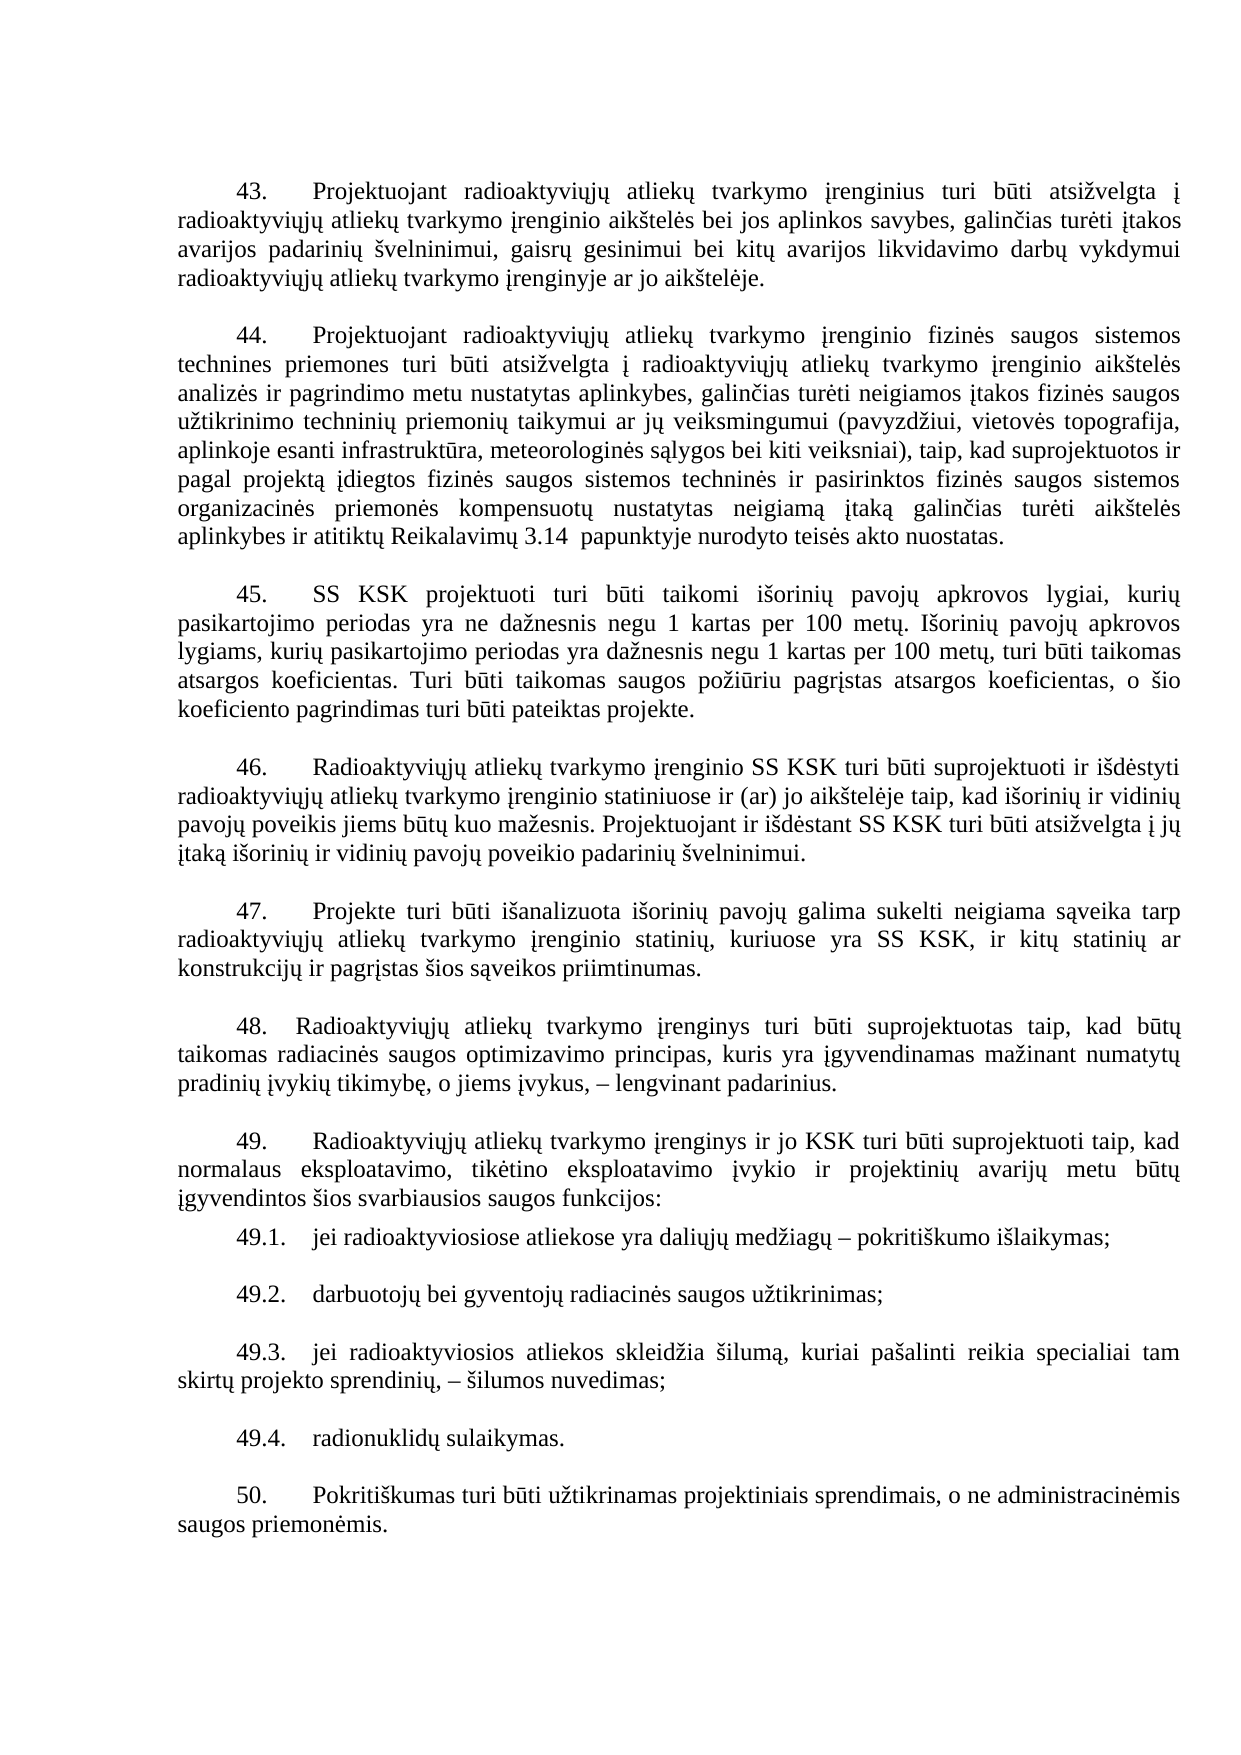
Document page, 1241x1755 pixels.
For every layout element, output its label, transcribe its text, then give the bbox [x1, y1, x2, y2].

text 49.1. jei radioaktyviosiose atliekose yra daliųjų medžiagų – pokritiškumo išlaikymas; [177, 1222, 1181, 1250]
text 47. Projekte turi būti išanalizuota išorinių pavojų galima sukelti neigiama sąveika tarp radioaktyviųjų atliekų tvarkymo įrenginio statinių, kuriuose yra SS KSK, ir kitų statinių ar konstrukcijų ir pagrįstas šios sąveikos priimtinumas. [177, 896, 1181, 982]
text 49.2. darbuotojų bei gyventojų radiacinės saugos užtikrinimas; [177, 1279, 1181, 1308]
text 50. Pokritiškumas turi būti užtikrinamas projektiniais sprendimais, o ne administracinėmis saugos priemonėmis. [177, 1480, 1181, 1538]
text 43. Projektuojant radioaktyviųjų atliekų tvarkymo įrenginius turi būti atsižvelgta į radioaktyviųjų atliekų tvarkymo įrenginio aikštelės bei jos aplinkos savybes, galinčias turėti įtakos avarijos padarinių švelninimui, gaisrų gesinimui bei kitų avarijos likvidavimo darbų vykdymui radioaktyviųjų atliekų tvarkymo įrenginyje ar jo aikštelėje. [177, 176, 1181, 291]
text 49. Radioaktyviųjų atliekų tvarkymo įrenginys ir jo KSK turi būti suprojektuoti taip, kad normalaus eksploatavimo, tikėtino eksploatavimo įvykio ir projektinių avarijų metu būtų įgyvendintos šios svarbiausios saugos funkcijos: [177, 1126, 1181, 1212]
text 49.4. radionuklidų sulaikymas. [177, 1423, 1181, 1452]
text 46. Radioaktyviųjų atliekų tvarkymo įrenginio SS KSK turi būti suprojektuoti ir išdėstyti radioaktyviųjų atliekų tvarkymo įrenginio statiniuose ir (ar) jo aikštelėje taip, kad išorinių ir vidinių pavojų poveikis jiems būtų kuo mažesnis. Projektuojant ir išdėstant SS KSK turi būti atsižvelgta į jų įtaką išorinių ir vidinių pavojų poveikio padarinių švelninimui. [177, 752, 1181, 867]
text 49.3. jei radioaktyviosios atliekos skleidžia šilumą, kuriai pašalinti reikia specialiai tam skirtų projekto sprendinių, – šilumos nuvedimas; [177, 1337, 1181, 1394]
text 45. SS KSK projektuoti turi būti taikomi išorinių pavojų apkrovos lygiai, kurių pasikartojimo periodas yra ne dažnesnis negu 1 kartas per 100 metų. Išorinių pavojų apkrovos lygiams, kurių pasikartojimo periodas yra dažnesnis negu 1 kartas per 100 metų, turi būti taikomas atsargos koeficientas. Turi būti taikomas saugos požiūriu pagrįstas atsargos koeficientas, o šio koeficiento pagrindimas turi būti pateiktas projekte. [177, 579, 1181, 723]
text 44. Projektuojant radioaktyviųjų atliekų tvarkymo įrenginio fizinės saugos sistemos technines priemones turi būti atsižvelgta į radioaktyviųjų atliekų tvarkymo įrenginio aikštelės analizės ir pagrindimo metu nustatytas aplinkybes, galinčias turėti neigiamos įtakos fizinės saugos užtikrinimo techninių priemonių taikymui ar jų veiksmingumui (pavyzdžiui, vietovės topografija, aplinkoje esanti infrastruktūra, meteorologinės sąlygos bei kiti veiksniai), taip, kad suprojektuotos ir pagal projektą įdiegtos fizinės saugos sistemos techninės ir pasirinktos fizinės saugos sistemos organizacinės priemonės kompensuotų nustatytas neigiamą įtaką galinčias turėti aikštelės aplinkybes ir atitiktų Reikalavimų 3.14 papunktyje nurodyto teisės akto nuostatas. [177, 320, 1181, 550]
text 48. Radioaktyviųjų atliekų tvarkymo įrenginys turi būti suprojektuotas taip, kad būtų taikomas radiacinės saugos optimizavimo principas, kuris yra įgyvendinamas mažinant numatytų pradinių įvykių tikimybę, o jiems įvykus, – lengvinant padarinius. [177, 1011, 1181, 1097]
